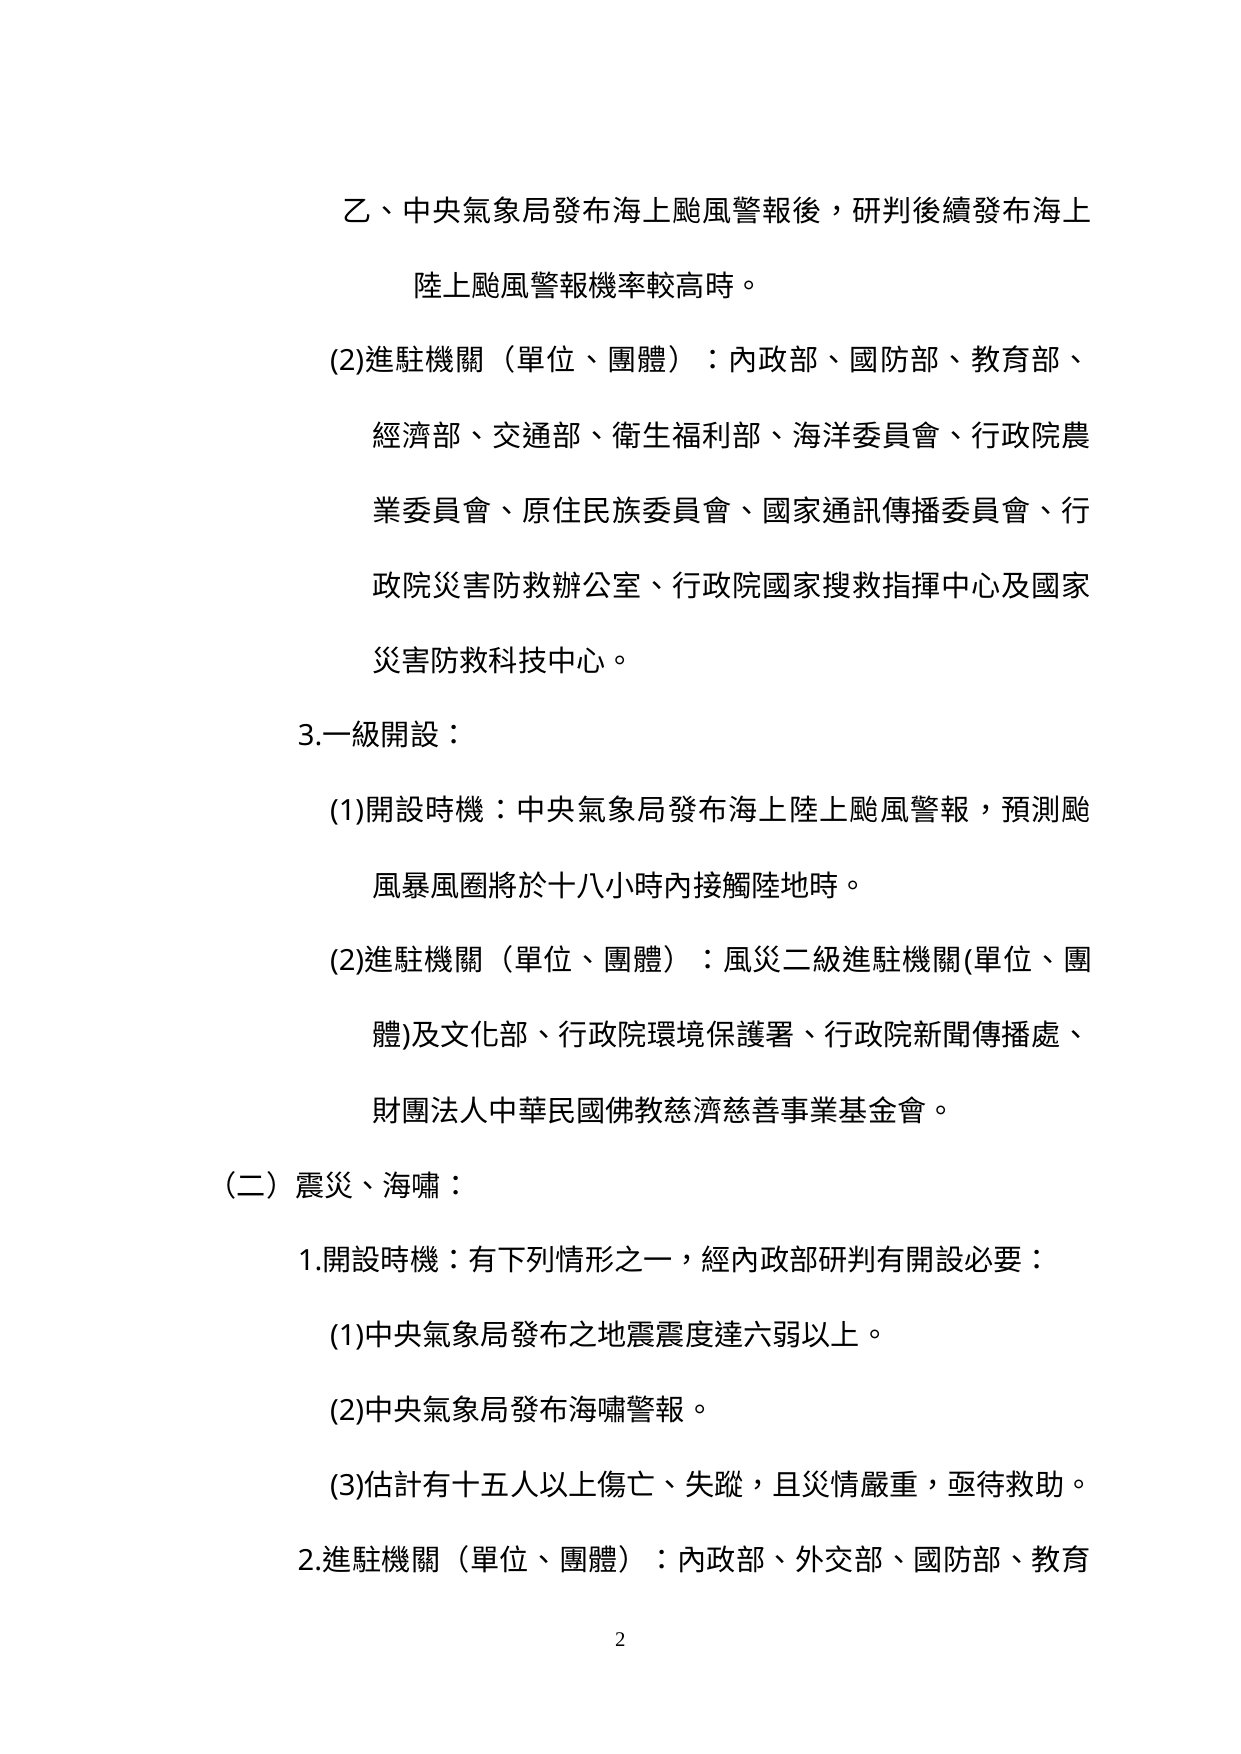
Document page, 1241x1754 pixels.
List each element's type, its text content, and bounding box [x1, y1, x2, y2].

text 2.進駐機關（單位、團體）：內政部、外交部、國防部、教育 [297, 1514, 1092, 1589]
text 乙、中央氣象局發布海上颱風警報後，研判後續發布海上陸上颱風警報機率較高時。 [325, 164, 1092, 314]
text (2)中央氣象局發布海嘯警報。 [330, 1364, 1092, 1439]
text (2)進駐機關（單位、團體）：風災二級進駐機關(單位、團體)及文化部、行政院環境保護署、行政院新聞傳播處、財團法人中華民國佛教慈濟慈善事業基金會。 [330, 914, 1092, 1139]
text （二）震災、海嘯： [207, 1139, 1092, 1214]
text (1)中央氣象局發布之地震震度達六弱以上。 [330, 1289, 1092, 1364]
text (2)進駐機關（單位、團體）：內政部、國防部、教育部、經濟部、交通部、衛生福利部、海洋委員會、行政院農業委員會、原住民族委員會、國家通訊傳播委員會、行政院災害防救辦公室、行政院國家搜救指揮中心及國家災害防救科技中心。 [330, 314, 1092, 689]
text (1)開設時機：中央氣象局發布海上陸上颱風警報，預測颱風暴風圈將於十八小時內接觸陸地時。 [330, 764, 1092, 914]
text 3.一級開設： [298, 689, 1092, 764]
text (3)估計有十五人以上傷亡、失蹤，且災情嚴重，亟待救助。 [330, 1439, 1092, 1514]
text 1.開設時機：有下列情形之一，經內政部研判有開設必要： [298, 1214, 1092, 1289]
